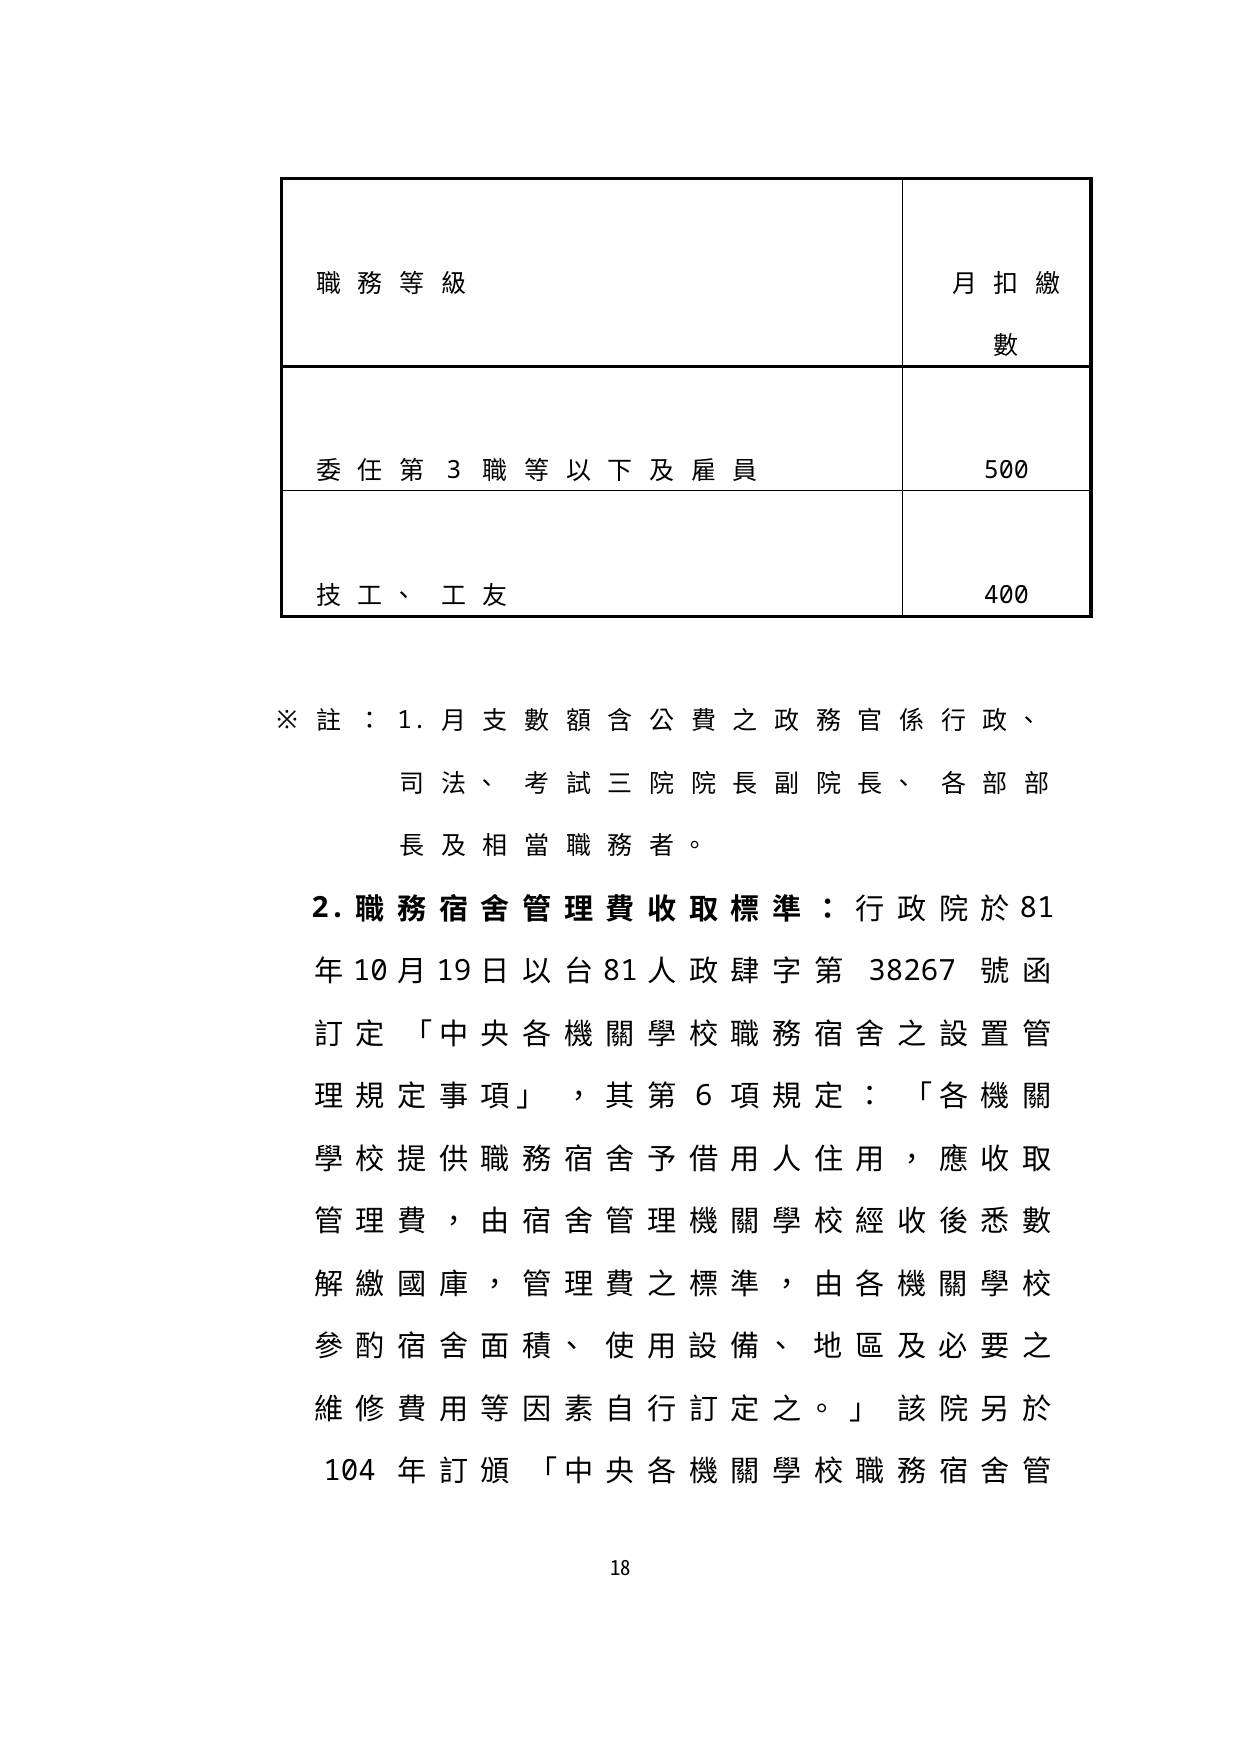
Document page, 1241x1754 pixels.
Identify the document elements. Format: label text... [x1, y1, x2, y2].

table_cell 400 [903, 491, 1089, 615]
table_header 月扣繳數 [903, 180, 1089, 365]
table_header 職務等級 [283, 180, 902, 365]
table_cell 技工、工友 [283, 491, 902, 615]
text 2.職務宿舍管理費收取標準：行政院於81年10月19日以台81人政肆字第38267號函訂定「中央各機關學校職務宿舍之設置管理規定事項」，其第6項規定：「各機關學校提供職務宿舍予借用人住用，應收取管理費，由宿舍管理機關學校經收後悉數解繳國庫，管理費之標準，由各機關學校參酌宿舍面積、使用設備、地區及必要之維修費用等因素自行訂定之。」該院另於104年訂頒「中央各機關學校職務宿舍管 [271, 865, 1058, 1490]
table_cell 500 [903, 368, 1089, 490]
table_cell 委任第3職等以下及雇員 [283, 368, 902, 490]
text ※註：1.月支數額含公費之政務官係行政、司法、考試三院院長副院長、各部部長及相當職務者。 [266, 677, 1058, 865]
